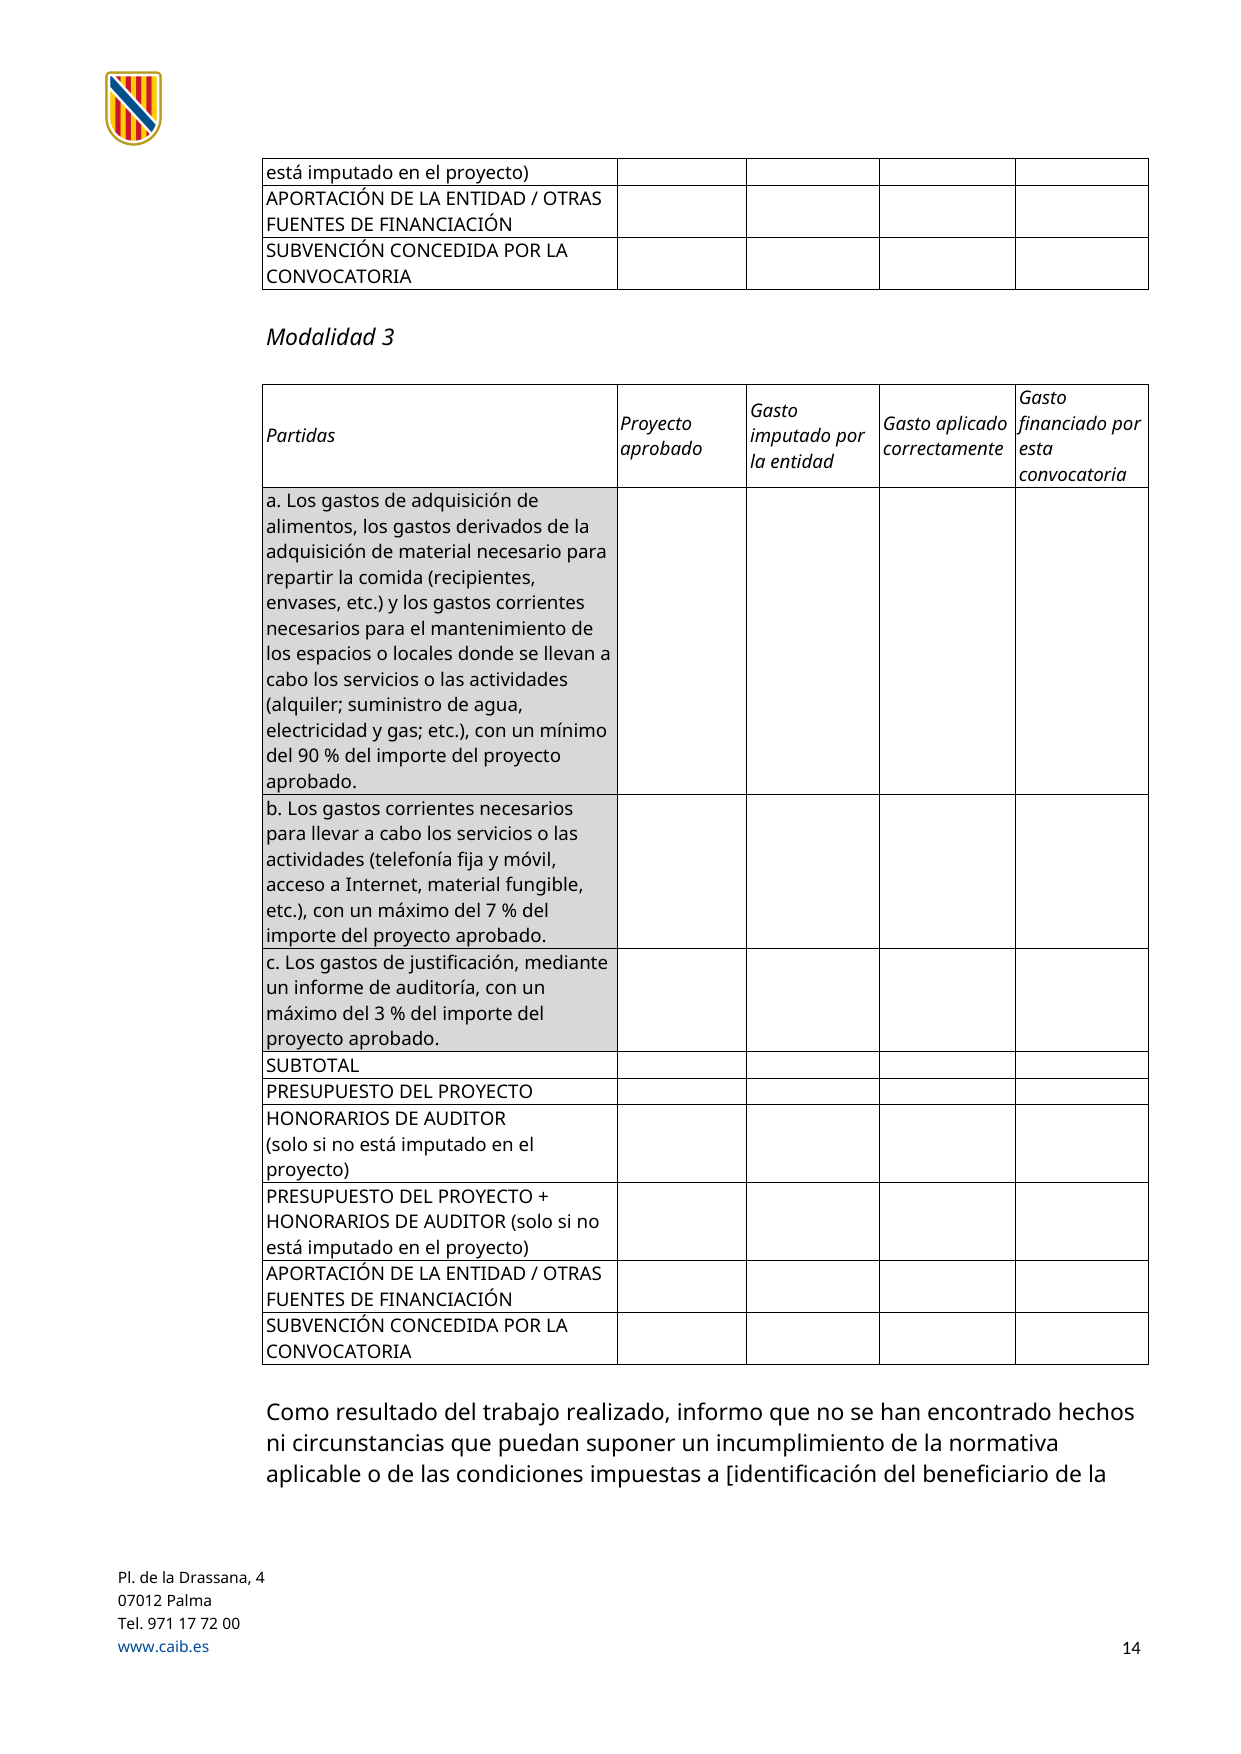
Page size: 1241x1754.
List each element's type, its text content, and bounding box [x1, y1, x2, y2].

table_cell [880, 159, 1015, 184]
table_cell [618, 949, 746, 1051]
table_cell SUBVENCIÓN CONCEDIDA POR LA CONVOCATORIA [263, 1313, 617, 1364]
table_cell [1016, 488, 1148, 794]
table_cell b. Los gastos corrientes necesarios para llevar a cabo los servicios o las actividades (telefonía fija y móvil, acceso a Internet, material fungible, etc.), con un máximo del 7 % del importe del proyecto aprobado. [263, 795, 617, 948]
table_cell [1016, 1261, 1148, 1312]
table_cell [1016, 186, 1148, 237]
table_cell APORTACIÓN DE LA ENTIDAD / OTRAS FUENTES DE FINANCIACIÓN [263, 186, 617, 237]
table_cell [1016, 949, 1148, 1051]
table_cell [618, 1261, 746, 1312]
table_cell [1016, 1313, 1148, 1364]
text Modalidad 3 [266, 321, 1152, 352]
table_cell [618, 1105, 746, 1182]
table_cell [618, 1183, 746, 1259]
table_cell [618, 488, 746, 794]
table_cell SUBTOTAL [263, 1052, 617, 1078]
text Como resultado del trabajo realizado, informo que no se han encontrado hechos ni circunstancias que puedan suponer un incumplimiento de la normativa aplicable o de las condiciones impuestas a [identificación del beneficiario de la [266, 1396, 1152, 1490]
table_cell [747, 1105, 879, 1182]
table_cell [747, 159, 879, 184]
table_cell HONORARIOS DE AUDITOR (solo si no está imputado en el proyecto) [263, 1105, 617, 1182]
table_cell [880, 1183, 1015, 1259]
picture [87, 43, 180, 174]
table_cell [880, 1079, 1015, 1104]
table_cell APORTACIÓN DE LA ENTIDAD / OTRAS FUENTES DE FINANCIACIÓN [263, 1261, 617, 1312]
table_cell [880, 1313, 1015, 1364]
table_header Partidas [263, 385, 617, 487]
table_cell está imputado en el proyecto) [263, 159, 617, 184]
table_cell [1016, 1183, 1148, 1259]
table_cell [880, 488, 1015, 794]
table_cell [880, 1105, 1015, 1182]
table_cell [1016, 159, 1148, 184]
table_header Proyecto aprobado [618, 385, 746, 487]
table_cell [618, 1313, 746, 1364]
table_cell [880, 1261, 1015, 1312]
table_cell [880, 186, 1015, 237]
table_cell [747, 488, 879, 794]
table_cell c. Los gastos de justificación, mediante un informe de auditoría, con un máximo del 3 % del importe del proyecto aprobado. [263, 949, 617, 1051]
table_cell [880, 238, 1015, 289]
table_cell a. Los gastos de adquisición de alimentos, los gastos derivados de la adquisición de material necesario para repartir la comida (recipientes, envases, etc.) y los gastos corrientes necesarios para el mantenimiento de los espacios o locales donde se llevan a cabo los servicios o las actividades (alquiler; suministro de agua, electricidad y gas; etc.), con un mínimo del 90 % del importe del proyecto aprobado. [263, 488, 617, 794]
table_cell PRESUPUESTO DEL PROYECTO [263, 1079, 617, 1104]
table_cell [747, 795, 879, 948]
table_cell [880, 1052, 1015, 1078]
table_cell [880, 949, 1015, 1051]
table_cell SUBVENCIÓN CONCEDIDA POR LA CONVOCATORIA [263, 238, 617, 289]
table_cell [618, 1052, 746, 1078]
table_cell [747, 186, 879, 237]
table_cell [618, 795, 746, 948]
table_cell [618, 238, 746, 289]
table_cell [747, 1079, 879, 1104]
table_header Gasto financiado por esta convocatoria [1016, 385, 1148, 487]
table_cell PRESUPUESTO DEL PROYECTO + HONORARIOS DE AUDITOR (solo si no está imputado en el proyecto) [263, 1183, 617, 1259]
table_cell [747, 1261, 879, 1312]
table_header Gasto imputado por la entidad [747, 385, 879, 487]
table_cell [1016, 795, 1148, 948]
table_cell [747, 1313, 879, 1364]
table_cell [618, 159, 746, 184]
table_cell [747, 238, 879, 289]
table_cell [1016, 238, 1148, 289]
table_cell [1016, 1052, 1148, 1078]
table_cell [747, 1052, 879, 1078]
table_cell [618, 186, 746, 237]
table_cell [1016, 1079, 1148, 1104]
table_cell [747, 949, 879, 1051]
table_cell [880, 795, 1015, 948]
table_cell [747, 1183, 879, 1259]
table_cell [618, 1079, 746, 1104]
table_header Gasto aplicado correctamente [880, 385, 1015, 487]
table_cell [1016, 1105, 1148, 1182]
